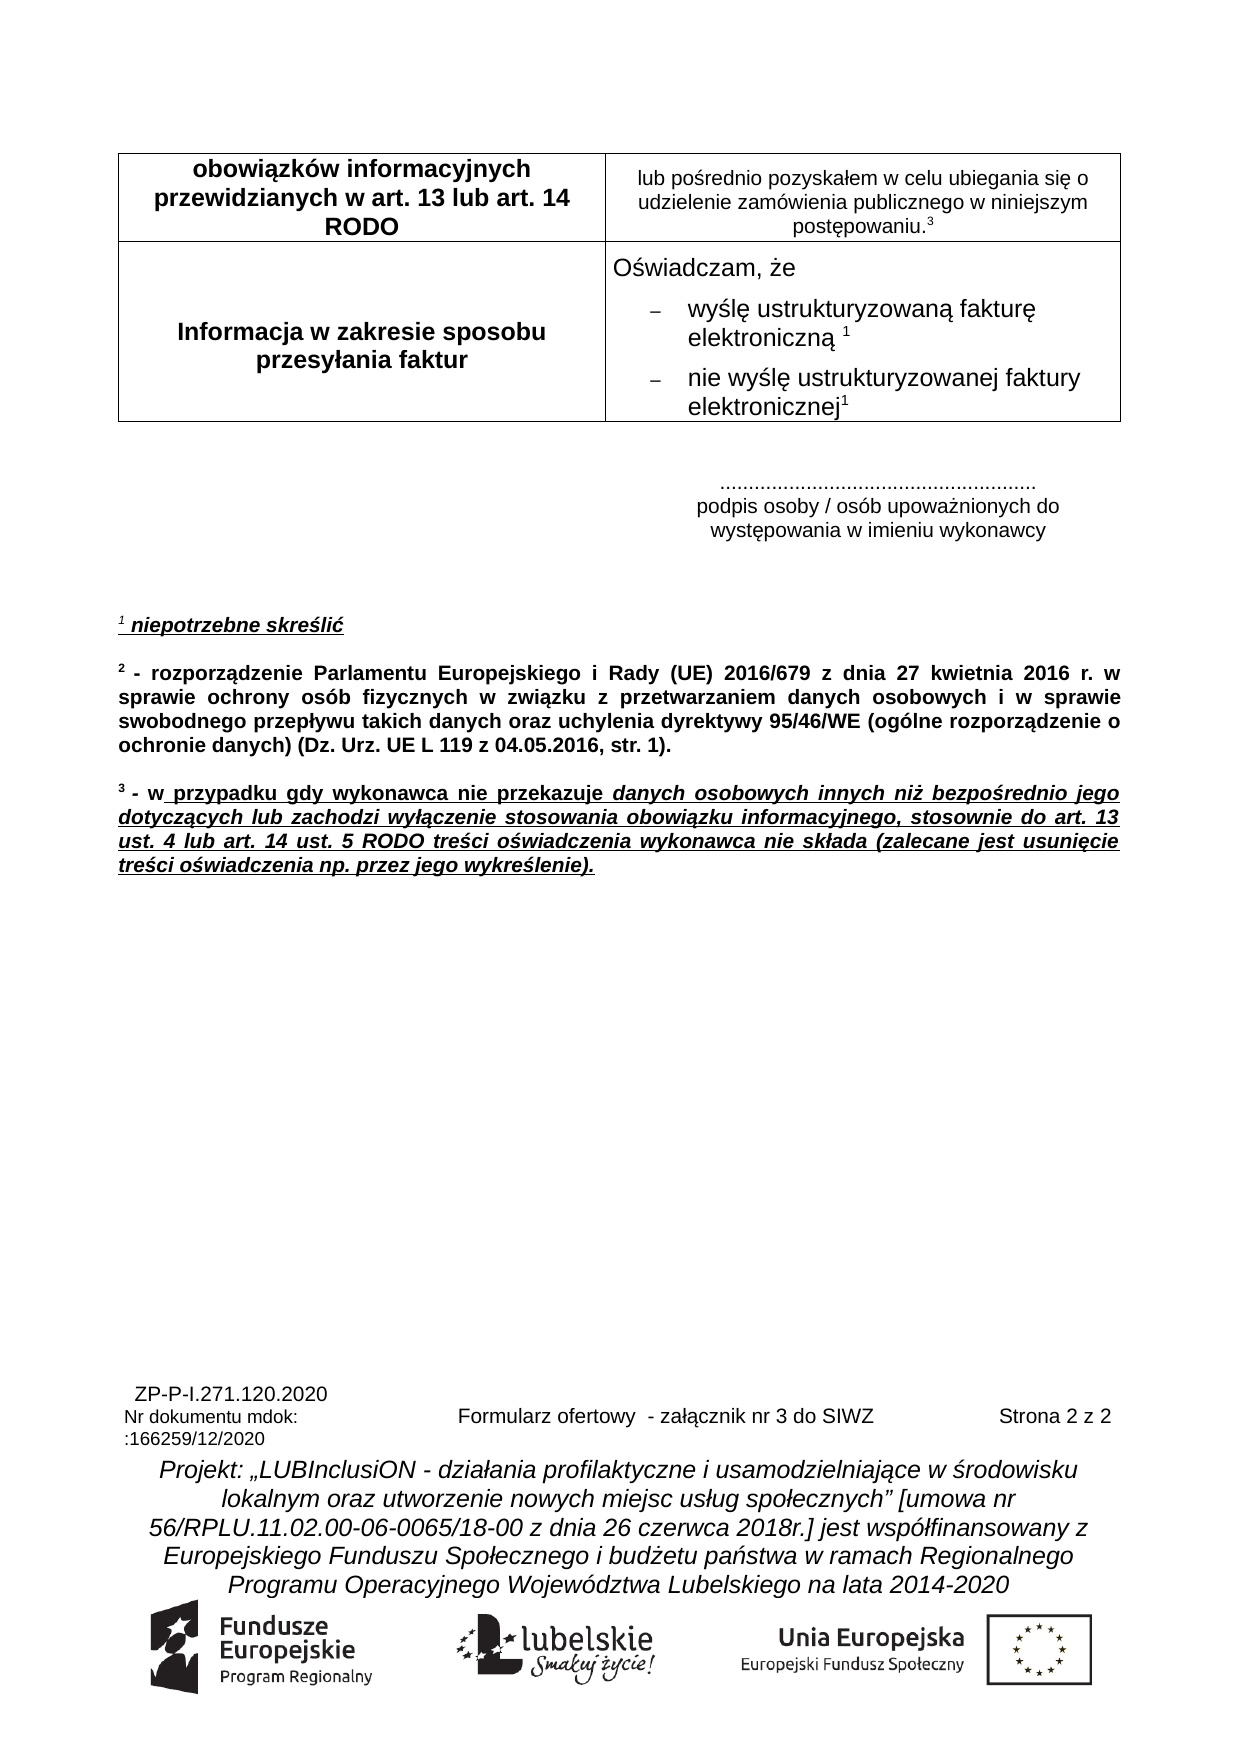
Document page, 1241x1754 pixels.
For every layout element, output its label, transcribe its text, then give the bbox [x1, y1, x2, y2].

table_cell Informacja w zakresie sposobu przesyłania faktur [119, 242, 605, 421]
text 3 - w przypadku gdy wykonawca nie przekazuje danych osobowych innych niż bezpośrednio jego dotyczących lub zachodzi wyłączenie stosowania obowiązku informacyjnego, stosownie do art. 13 ust. 4 lub art. 14 ust. 5 RODO treści oświadczenia wykonawca nie składa (zalecane jest usunięcie treści oświadczenia np. przez jego wykreślenie). [118, 781, 1122, 877]
text ....................................................... [561, 469, 1122, 493]
text 1 niepotrzebne skreślić [118, 613, 1122, 637]
picture [148, 1598, 1093, 1695]
table_cell obowiązków informacyjnych przewidzianych w art. 13 lub art. 14 RODO [119, 154, 605, 241]
text podpis osoby / osób upoważnionych do [561, 493, 1122, 517]
text występowania w imieniu wykonawcy [561, 517, 1122, 541]
table_cell lub pośrednio pozyskałem w celu ubiegania się o udzielenie zamówienia publicznego w niniejszym postępowaniu.3 [606, 154, 1120, 241]
text 2 - rozporządzenie Parlamentu Europejskiego i Rady (UE) 2016/679 z dnia 27 kwietnia 2016 r. w sprawie ochrony osób fizycznych w związku z przetwarzaniem danych osobowych i w sprawie swobodnego przepływu takich danych oraz uchylenia dyrektywy 95/46/WE (ogólne rozporządzenie o ochronie danych) (Dz. Urz. UE L 119 z 04.05.2016, str. 1). [118, 661, 1122, 757]
table_cell Oświadczam, że wyślę ustrukturyzowaną fakturę elektroniczną 1 nie wyślę ustrukturyzowanej faktury elektronicznej1 [606, 242, 1120, 421]
